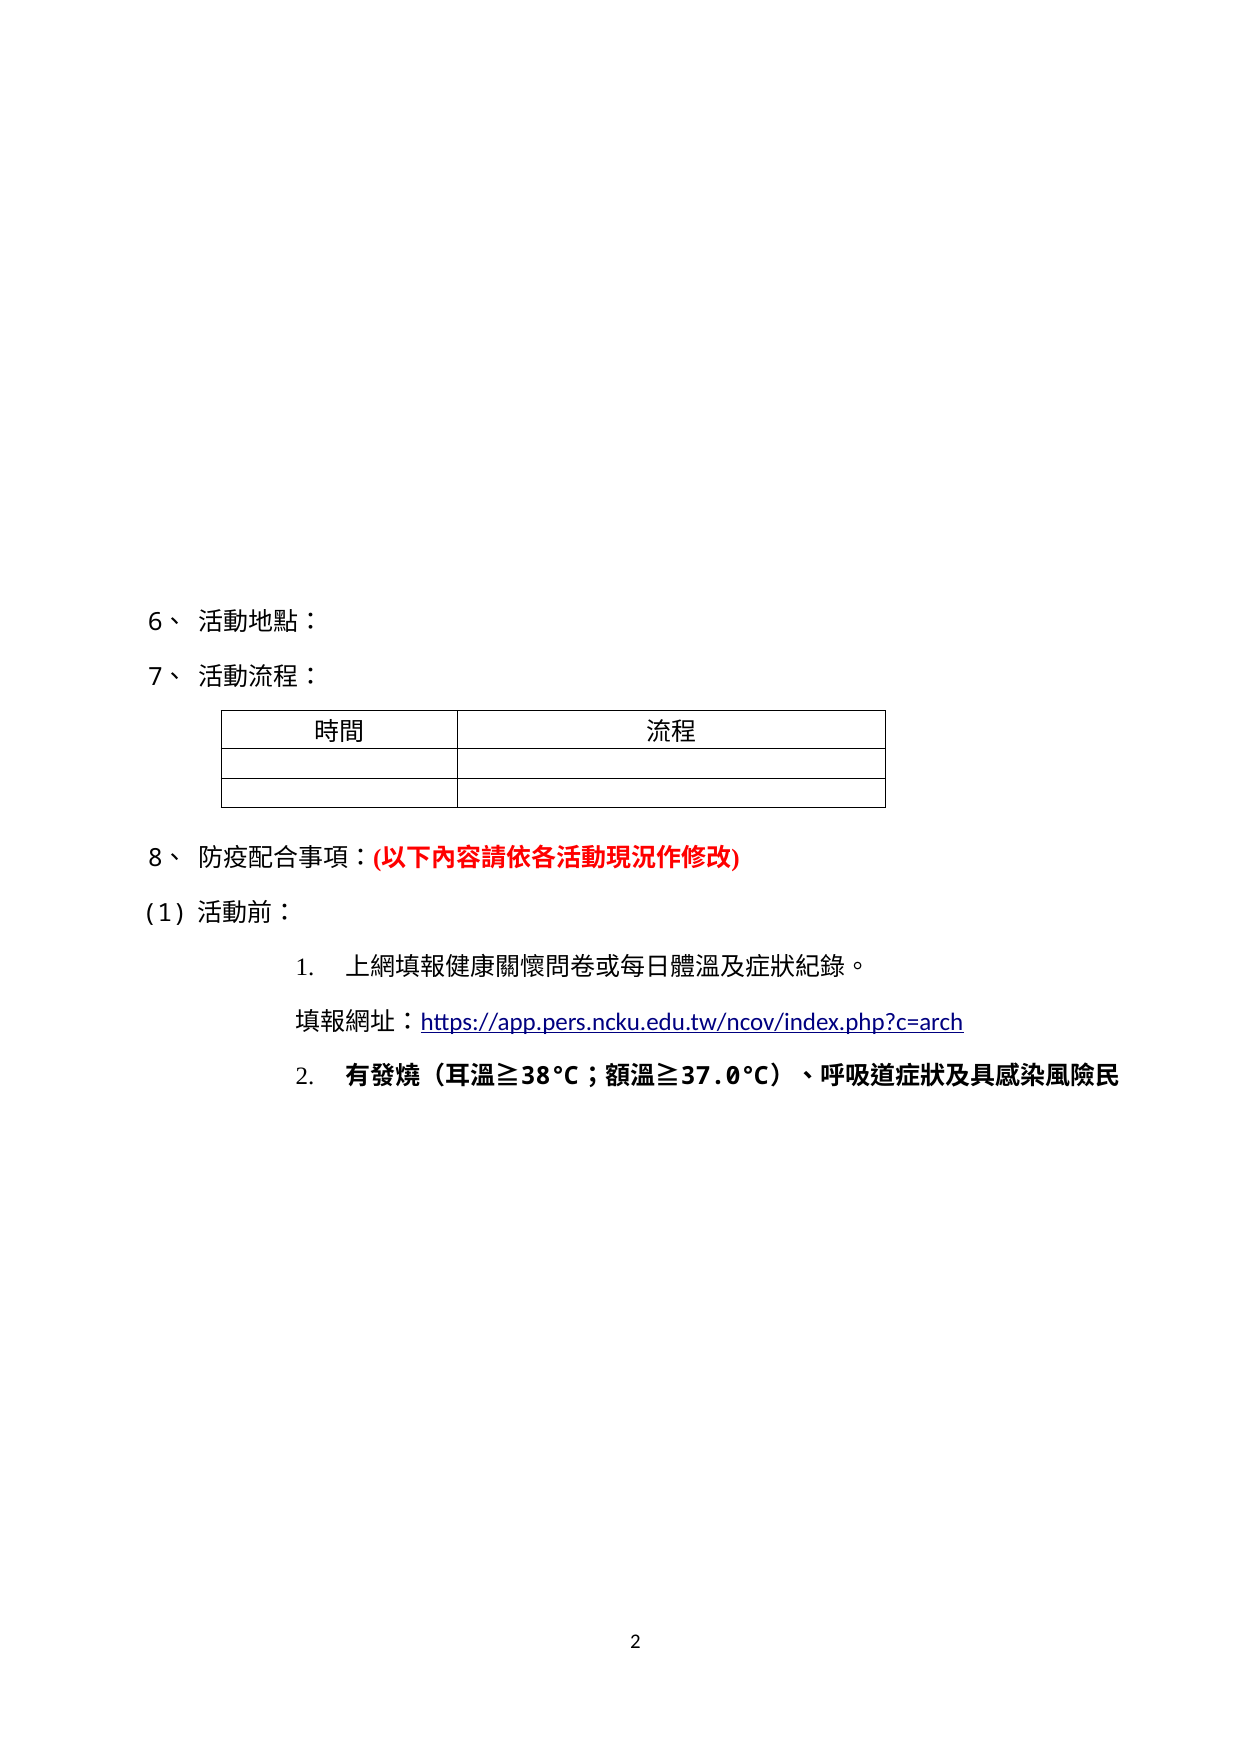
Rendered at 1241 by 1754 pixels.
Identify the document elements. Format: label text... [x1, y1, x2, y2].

list 防疫配合事項：(以下內容請依各活動現況作修改) [148, 838, 1122, 874]
table_cell [222, 749, 457, 777]
list 有發燒（耳溫≧38℃；額溫≧37.0℃）、呼吸道症狀及具感染風險民 [295, 1055, 1122, 1092]
list 活動流程： [148, 656, 1122, 692]
table_cell [458, 779, 885, 807]
table_header 流程 [458, 711, 885, 748]
table_cell [222, 779, 457, 807]
list 活動前： [142, 892, 1122, 928]
table_cell [458, 749, 885, 777]
list 活動地點： [148, 602, 1122, 638]
table_header 時間 [222, 711, 457, 748]
list 上網填報健康關懷問卷或每日體溫及症狀紀錄。 [295, 947, 1122, 983]
text 填報網址：https://app.pers.ncku.edu.tw/ncov/index.php?c=arch [295, 1001, 1122, 1037]
